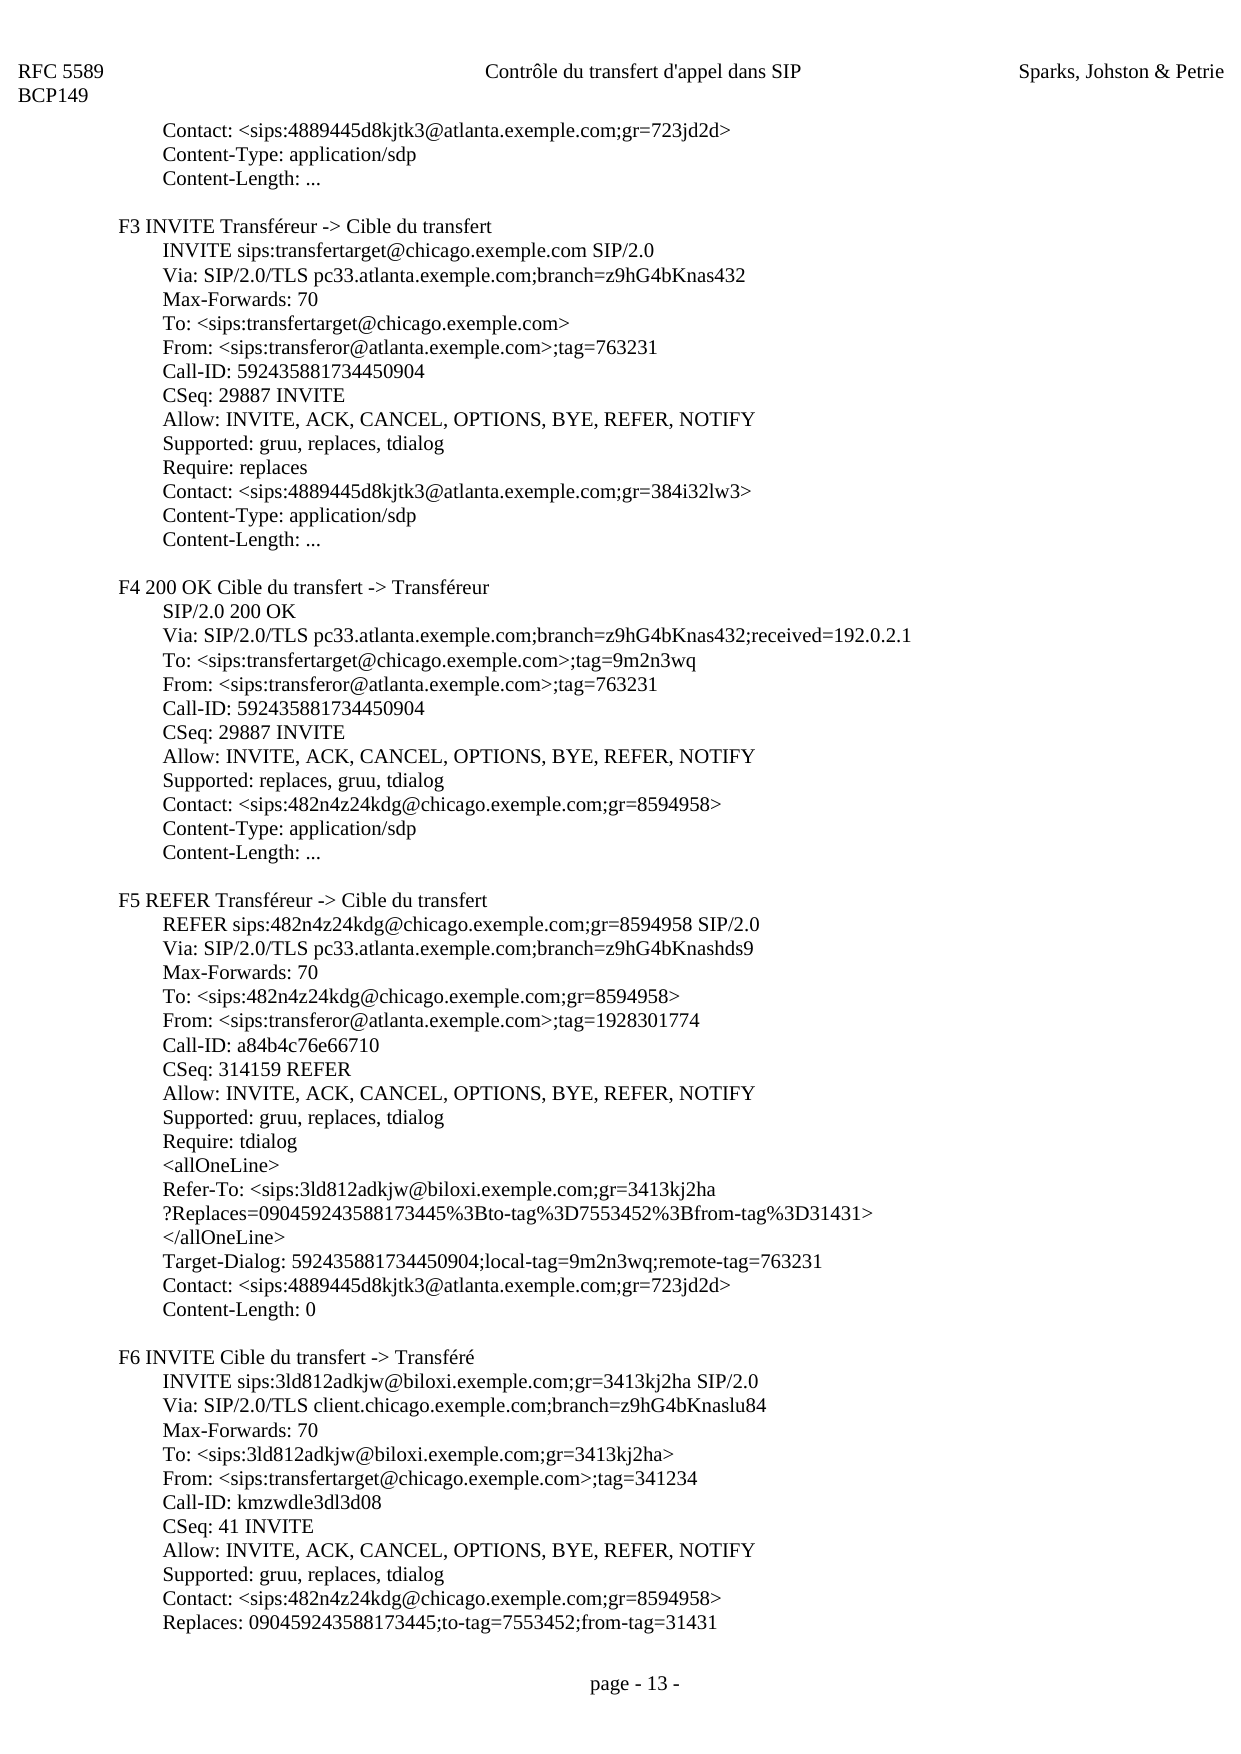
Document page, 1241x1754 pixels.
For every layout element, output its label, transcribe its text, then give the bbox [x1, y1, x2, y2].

text Call-ID: kmzwdle3dl3d08 [162, 1490, 1152, 1514]
text Replaces: 090459243588173445;to-tag=7553452;from-tag=31431 [162, 1610, 1152, 1634]
text Require: replaces [162, 455, 1152, 479]
text CSeq: 41 INVITE [162, 1514, 1152, 1538]
text <allOneLine> [162, 1153, 1152, 1177]
text Content-Type: application/sdp [162, 503, 1152, 527]
text Require: tdialog [162, 1129, 1152, 1153]
text Supported: gruu, replaces, tdialog [162, 1562, 1152, 1586]
text Via: SIP/2.0/TLS client.chicago.exemple.com;branch=z9hG4bKnaslu84 [162, 1393, 1152, 1417]
text Contact: <sips:4889445d8kjtk3@atlanta.exemple.com;gr=723jd2d> [162, 118, 1152, 142]
text SIP/2.0 200 OK [162, 599, 1152, 623]
text Content-Type: application/sdp [162, 816, 1152, 840]
text Call-ID: 592435881734450904 [162, 359, 1152, 383]
text Allow: INVITE, ACK, CANCEL, OPTIONS, BYE, REFER, NOTIFY [162, 1081, 1152, 1105]
text Content-Length: 0 [162, 1297, 1152, 1321]
text From: <sips:transferor@atlanta.exemple.com>;tag=1928301774 [162, 1008, 1152, 1032]
text F5 REFER Transféreur -> Cible du transfert [118, 888, 1152, 912]
text F3 INVITE Transféreur -> Cible du transfert [118, 214, 1152, 238]
text INVITE sips:3ld812adkjw@biloxi.exemple.com;gr=3413kj2ha SIP/2.0 [162, 1369, 1152, 1393]
text Refer-To: <sips:3ld812adkjw@biloxi.exemple.com;gr=3413kj2ha [162, 1177, 1152, 1201]
text From: <sips:transferor@atlanta.exemple.com>;tag=763231 [162, 672, 1152, 696]
text To: <sips:transfertarget@chicago.exemple.com> [162, 311, 1152, 335]
text CSeq: 29887 INVITE [162, 383, 1152, 407]
text Max-Forwards: 70 [162, 1417, 1152, 1442]
text Content-Length: ... [162, 840, 1152, 864]
text Allow: INVITE, ACK, CANCEL, OPTIONS, BYE, REFER, NOTIFY [162, 407, 1152, 431]
text Supported: gruu, replaces, tdialog [162, 1105, 1152, 1129]
text Content-Length: ... [162, 527, 1152, 551]
text From: <sips:transferor@atlanta.exemple.com>;tag=763231 [162, 335, 1152, 359]
text F4 200 OK Cible du transfert -> Transféreur [118, 575, 1152, 599]
text REFER sips:482n4z24kdg@chicago.exemple.com;gr=8594958 SIP/2.0 [162, 912, 1152, 936]
text Supported: gruu, replaces, tdialog [162, 431, 1152, 455]
text Allow: INVITE, ACK, CANCEL, OPTIONS, BYE, REFER, NOTIFY [162, 744, 1152, 768]
text </allOneLine> [162, 1225, 1152, 1249]
text Contact: <sips:4889445d8kjtk3@atlanta.exemple.com;gr=723jd2d> [162, 1273, 1152, 1297]
text Contact: <sips:482n4z24kdg@chicago.exemple.com;gr=8594958> [162, 792, 1152, 816]
text Target-Dialog: 592435881734450904;local-tag=9m2n3wq;remote-tag=763231 [162, 1249, 1152, 1273]
text Via: SIP/2.0/TLS pc33.atlanta.exemple.com;branch=z9hG4bKnashds9 [162, 936, 1152, 960]
text ?Replaces=090459243588173445%3Bto-tag%3D7553452%3Bfrom-tag%3D31431> [162, 1201, 1152, 1225]
text From: <sips:transfertarget@chicago.exemple.com>;tag=341234 [162, 1466, 1152, 1490]
text Contact: <sips:482n4z24kdg@chicago.exemple.com;gr=8594958> [162, 1586, 1152, 1610]
text Max-Forwards: 70 [162, 287, 1152, 311]
text CSeq: 29887 INVITE [162, 720, 1152, 744]
text Content-Type: application/sdp [162, 142, 1152, 166]
text To: <sips:transfertarget@chicago.exemple.com>;tag=9m2n3wq [162, 647, 1152, 672]
text Max-Forwards: 70 [162, 960, 1152, 984]
text Via: SIP/2.0/TLS pc33.atlanta.exemple.com;branch=z9hG4bKnas432 [162, 262, 1152, 287]
text Supported: replaces, gruu, tdialog [162, 768, 1152, 792]
text Call-ID: 592435881734450904 [162, 696, 1152, 720]
text Via: SIP/2.0/TLS pc33.atlanta.exemple.com;branch=z9hG4bKnas432;received=192.0.2.1 [162, 623, 1152, 647]
text Content-Length: ... [162, 166, 1152, 190]
text To: <sips:3ld812adkjw@biloxi.exemple.com;gr=3413kj2ha> [162, 1442, 1152, 1466]
text Call-ID: a84b4c76e66710 [162, 1032, 1152, 1057]
text F6 INVITE Cible du transfert -> Transféré [118, 1345, 1152, 1369]
text CSeq: 314159 REFER [162, 1057, 1152, 1081]
text Allow: INVITE, ACK, CANCEL, OPTIONS, BYE, REFER, NOTIFY [162, 1538, 1152, 1562]
text INVITE sips:transfertarget@chicago.exemple.com SIP/2.0 [162, 238, 1152, 262]
text Contact: <sips:4889445d8kjtk3@atlanta.exemple.com;gr=384i32lw3> [162, 479, 1152, 503]
text To: <sips:482n4z24kdg@chicago.exemple.com;gr=8594958> [162, 984, 1152, 1008]
